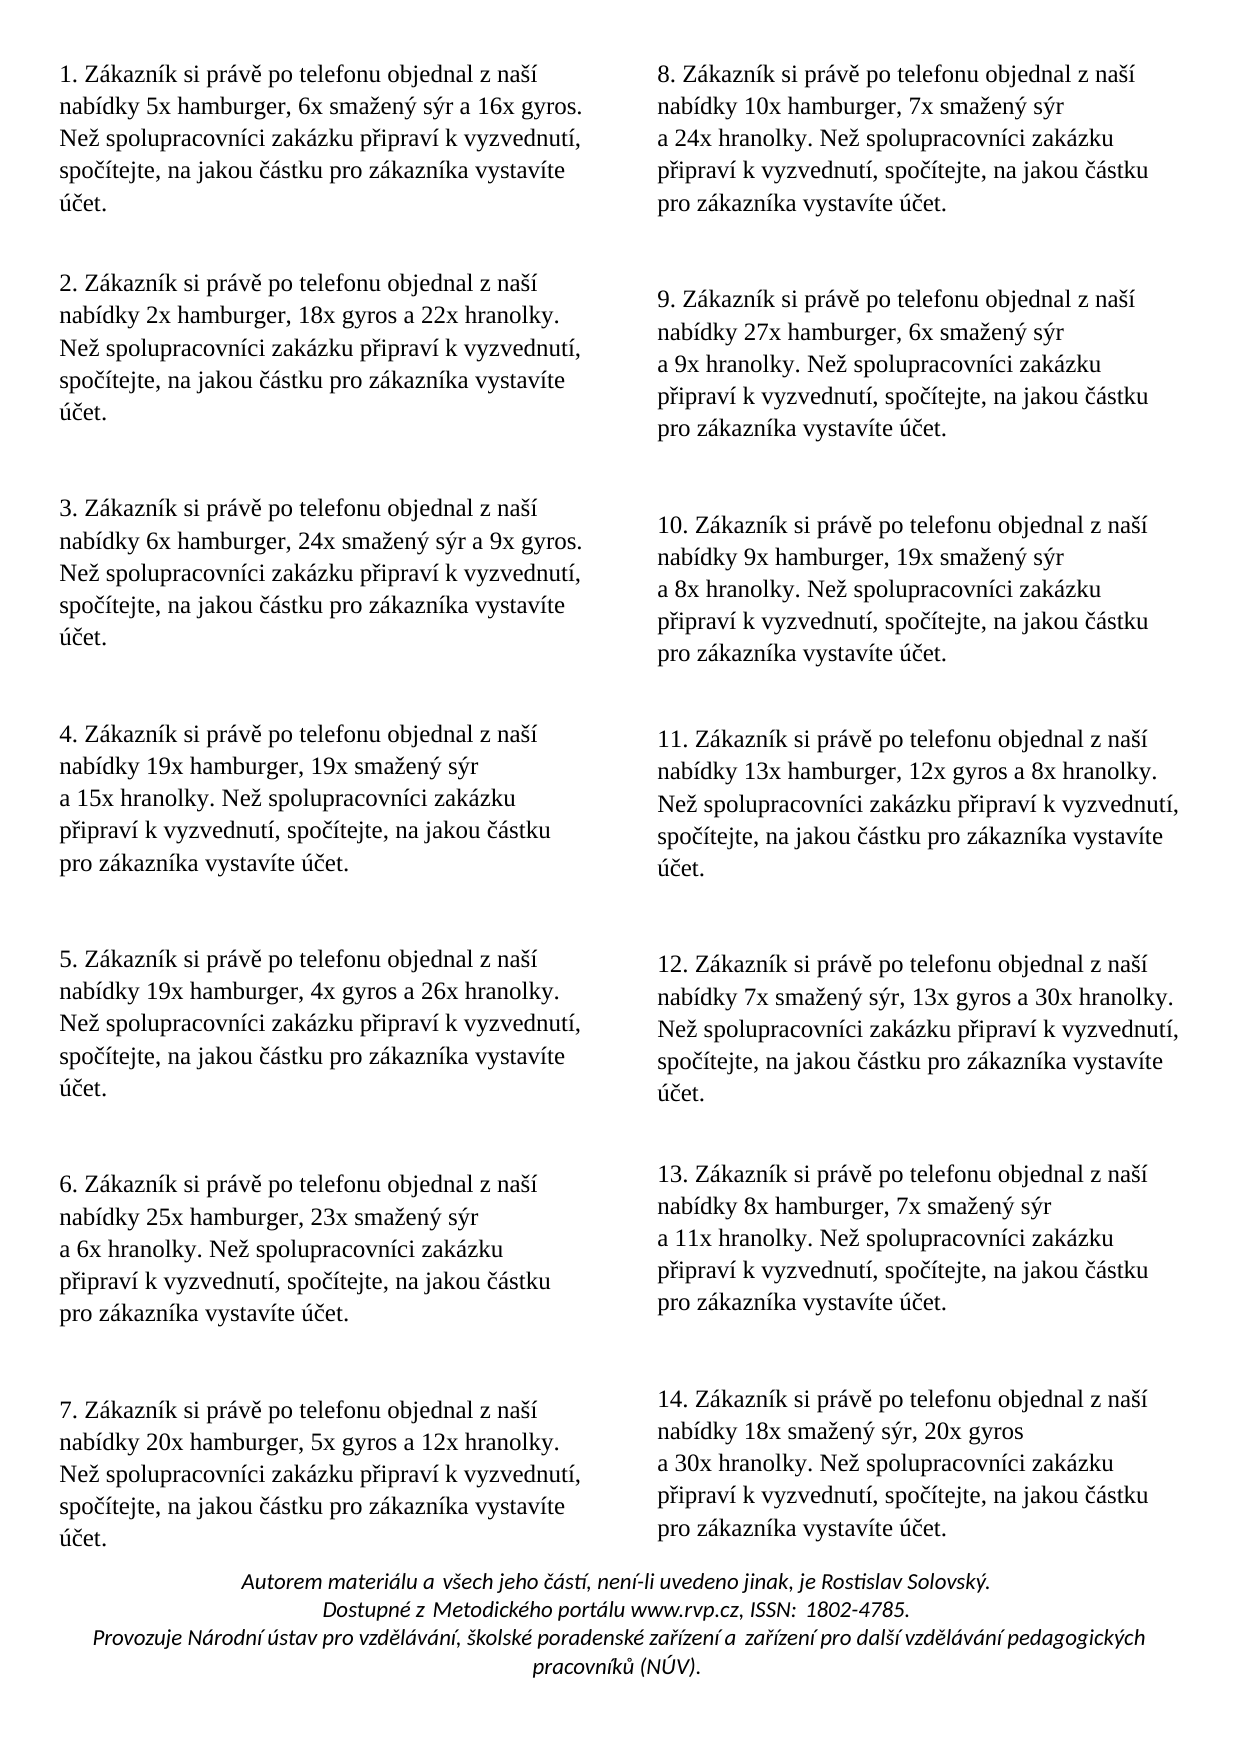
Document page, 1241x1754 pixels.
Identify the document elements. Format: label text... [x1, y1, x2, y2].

text 11. Zákazník si právě po telefonu objednal z naší nabídky 13x hamburger, 12x gyros a 8x hranolky. Než spolupracovníci zakázku připraví k vyzvednutí, spočítejte, na jakou částku pro zákazníka vystavíte účet. [657, 724, 1181, 882]
text 7. Zákazník si právě po telefonu objednal z naší nabídky 20x hamburger, 5x gyros a 12x hranolky. Než spolupracovníci zakázku připraví k vyzvednutí, spočítejte, na jakou částku pro zákazníka vystavíte účet. [59, 1395, 583, 1552]
text 5. Zákazník si právě po telefonu objednal z naší nabídky 19x hamburger, 4x gyros a 26x hranolky. Než spolupracovníci zakázku připraví k vyzvednutí, spočítejte, na jakou částku pro zákazníka vystavíte účet. [59, 944, 583, 1102]
text 12. Zákazník si právě po telefonu objednal z naší nabídky 7x smažený sýr, 13x gyros a 30x hranolky. Než spolupracovníci zakázku připraví k vyzvednutí, spočítejte, na jakou částku pro zákazníka vystavíte účet. [657, 949, 1181, 1107]
text 4. Zákazník si právě po telefonu objednal z naší nabídky 19x hamburger, 19x smažený sýr a 15x hranolky. Než spolupracovníci zakázku připraví k vyzvednutí, spočítejte, na jakou částku pro zákazníka vystavíte účet. [59, 719, 583, 876]
text 13. Zákazník si právě po telefonu objednal z naší nabídky 8x hamburger, 7x smažený sýr a 11x hranolky. Než spolupracovníci zakázku připraví k vyzvednutí, spočítejte, na jakou částku pro zákazníka vystavíte účet. [657, 1159, 1181, 1316]
text 8. Zákazník si právě po telefonu objednal z naší nabídky 10x hamburger, 7x smažený sýr a 24x hranolky. Než spolupracovníci zakázku připraví k vyzvednutí, spočítejte, na jakou částku pro zákazníka vystavíte účet. [657, 59, 1181, 217]
text 10. Zákazník si právě po telefonu objednal z naší nabídky 9x hamburger, 19x smažený sýr a 8x hranolky. Než spolupracovníci zakázku připraví k vyzvednutí, spočítejte, na jakou částku pro zákazníka vystavíte účet. [657, 510, 1181, 667]
text 14. Zákazník si právě po telefonu objednal z naší nabídky 18x smažený sýr, 20x gyros a 30x hranolky. Než spolupracovníci zakázku připraví k vyzvednutí, spočítejte, na jakou částku pro zákazníka vystavíte účet. [657, 1384, 1181, 1542]
text 6. Zákazník si právě po telefonu objednal z naší nabídky 25x hamburger, 23x smažený sýr a 6x hranolky. Než spolupracovníci zakázku připraví k vyzvednutí, spočítejte, na jakou částku pro zákazníka vystavíte účet. [59, 1169, 583, 1327]
text 9. Zákazník si právě po telefonu objednal z naší nabídky 27x hamburger, 6x smažený sýr a 9x hranolky. Než spolupracovníci zakázku připraví k vyzvednutí, spočítejte, na jakou částku pro zákazníka vystavíte účet. [657, 284, 1181, 442]
text 2. Zákazník si právě po telefonu objednal z naší nabídky 2x hamburger, 18x gyros a 22x hranolky. Než spolupracovníci zakázku připraví k vyzvednutí, spočítejte, na jakou částku pro zákazníka vystavíte účet. [59, 268, 583, 426]
text 1. Zákazník si právě po telefonu objednal z naší nabídky 5x hamburger, 6x smažený sýr a 16x gyros. Než spolupracovníci zakázku připraví k vyzvednutí, spočítejte, na jakou částku pro zákazníka vystavíte účet. [59, 59, 583, 217]
text 3. Zákazník si právě po telefonu objednal z naší nabídky 6x hamburger, 24x smažený sýr a 9x gyros. Než spolupracovníci zakázku připraví k vyzvednutí, spočítejte, na jakou částku pro zákazníka vystavíte účet. [59, 493, 583, 651]
